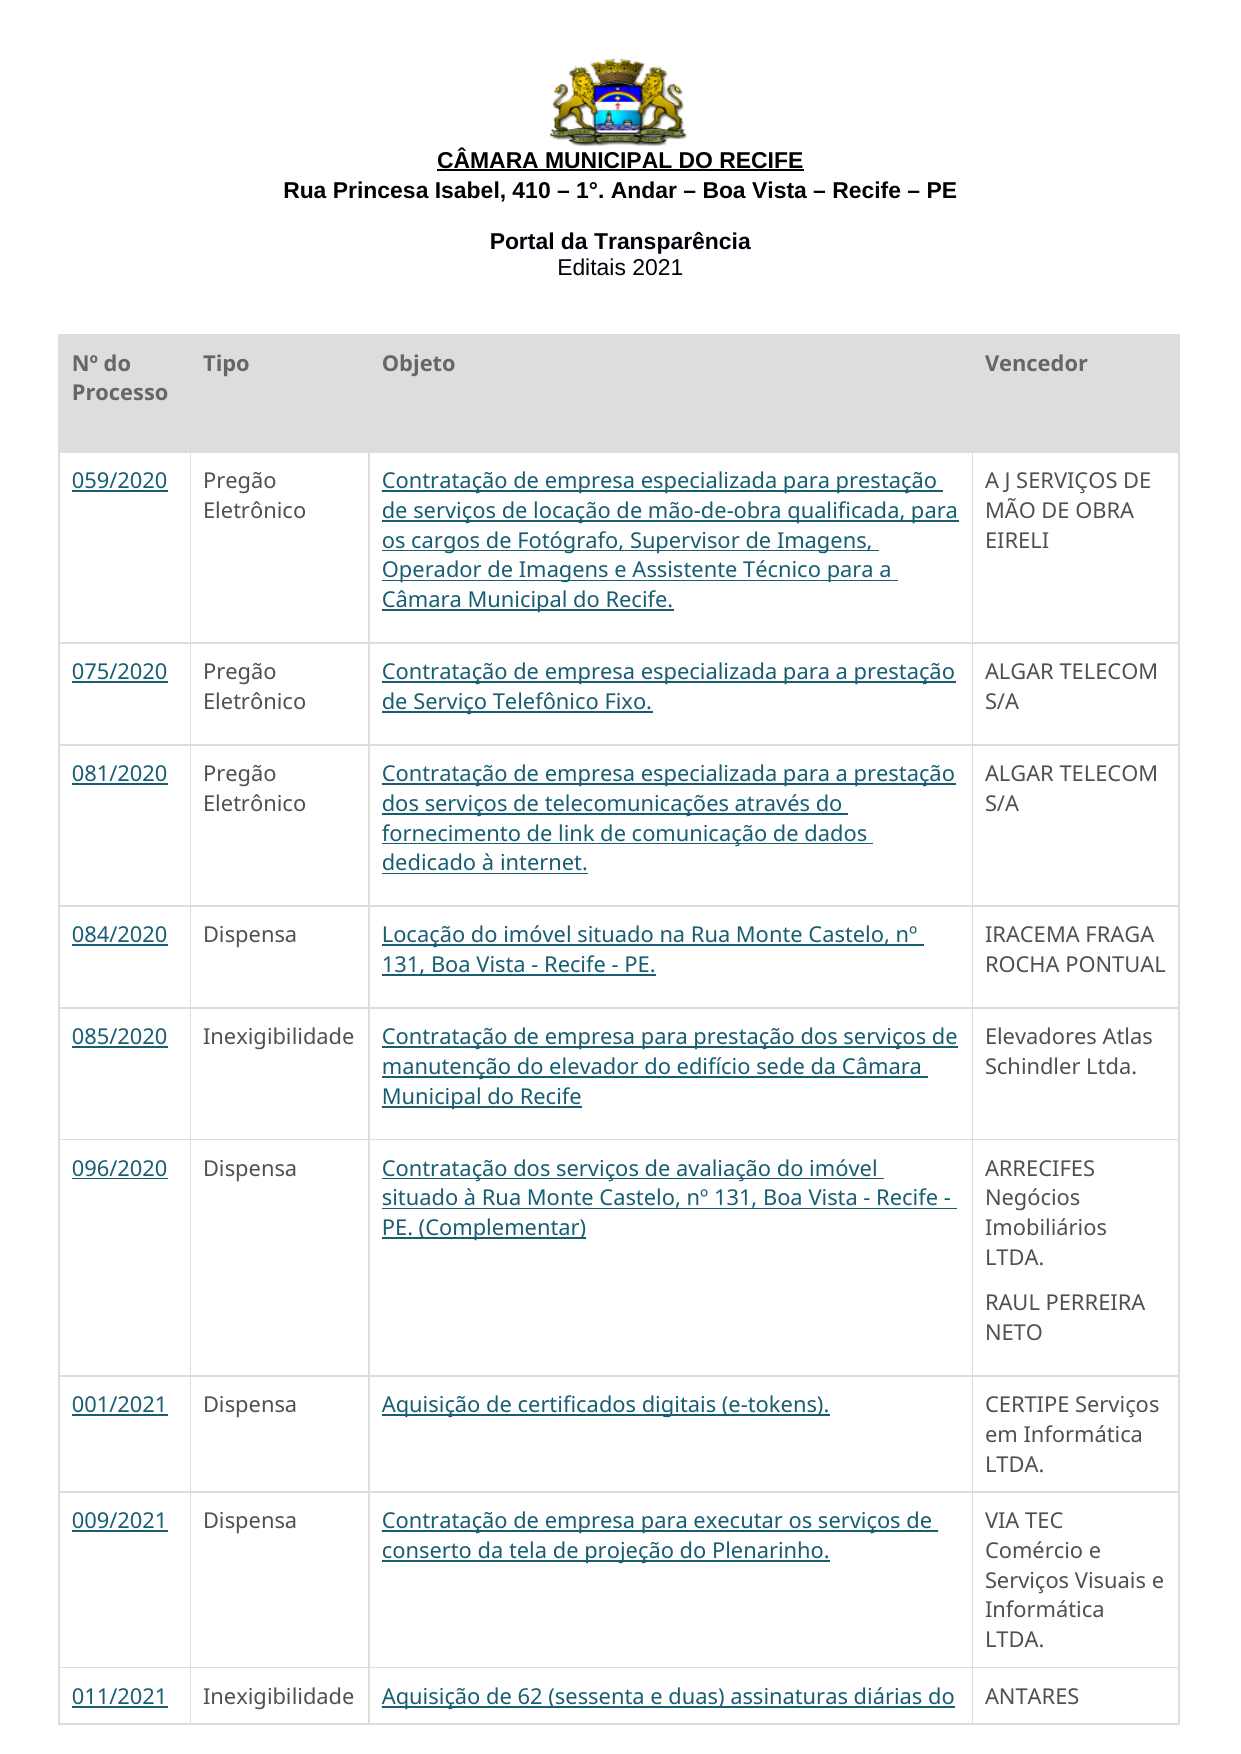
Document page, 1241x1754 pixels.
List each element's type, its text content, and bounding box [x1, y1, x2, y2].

table_cell Inexigibilidade [191, 1009, 368, 1138]
table_cell ANTARES [973, 1668, 1178, 1723]
table_cell Dispensa [191, 907, 368, 1007]
table_cell 096/2020 [60, 1140, 190, 1375]
table_cell 009/2021 [60, 1493, 190, 1667]
table_cell Dispensa [191, 1377, 368, 1491]
table_cell Contratação de empresa especializada para a prestação de Serviço Telefônico Fixo. [370, 644, 972, 744]
table_cell 075/2020 [60, 644, 190, 744]
table_cell ALGAR TELECOM S/A [973, 746, 1178, 905]
table_cell Pregão Eletrônico [191, 453, 368, 642]
table_cell 011/2021 [60, 1668, 190, 1723]
table_cell IRACEMA FRAGA ROCHA PONTUAL [973, 907, 1178, 1007]
table_cell Contratação de empresa para executar os serviços de conserto da tela de projeção do Plenarinho. [370, 1493, 972, 1667]
table_header Tipo [191, 335, 368, 451]
table_cell Aquisição de 62 (sessenta e duas) assinaturas diárias do [370, 1668, 972, 1723]
table_cell Contratação de empresa para prestação dos serviços de manutenção do elevador do edifício sede da Câmara Municipal do Recife [370, 1009, 972, 1138]
table_header Vencedor [973, 335, 1178, 451]
table_cell 084/2020 [60, 907, 190, 1007]
table_cell Pregão Eletrônico [191, 746, 368, 905]
table_cell CERTIPE Serviços em Informática LTDA. [973, 1377, 1178, 1491]
table_cell VIA TEC Comércio e Serviços Visuais e Informática LTDA. [973, 1493, 1178, 1667]
table_cell Contratação dos serviços de avaliação do imóvel situado à Rua Monte Castelo, nº 131, Boa Vista - Recife - PE. (Complementar) [370, 1140, 972, 1375]
table_cell Dispensa [191, 1493, 368, 1667]
table_cell Locação do imóvel situado na Rua Monte Castelo, nº 131, Boa Vista - Recife - PE. [370, 907, 972, 1007]
table_cell Aquisição de certificados digitais (e-tokens). [370, 1377, 972, 1491]
table_cell ALGAR TELECOM S/A [973, 644, 1178, 744]
table_header Nº do Processo [60, 335, 190, 451]
table_cell Contratação de empresa especializada para prestação de serviços de locação de mão-de-obra qualificada, para os cargos de Fotógrafo, Supervisor de Imagens, Operador de Imagens e Assistente Técnico para a Câmara Municipal do Recife. [370, 453, 972, 642]
table_cell ARRECIFES Negócios Imobiliários LTDA. RAUL PERREIRA NETO [973, 1140, 1178, 1375]
table_cell 001/2021 [60, 1377, 190, 1491]
table_cell Inexigibilidade [191, 1668, 368, 1723]
table_cell Elevadores Atlas Schindler Ltda. [973, 1009, 1178, 1138]
table_cell 085/2020 [60, 1009, 190, 1138]
table_cell 081/2020 [60, 746, 190, 905]
table_cell Contratação de empresa especializada para a prestação dos serviços de telecomunicações através do fornecimento de link de comunicação de dados dedicado à internet. [370, 746, 972, 905]
table_cell Dispensa [191, 1140, 368, 1375]
table_cell 059/2020 [60, 453, 190, 642]
table_cell Pregão Eletrônico [191, 644, 368, 744]
table_cell A J SERVIÇOS DE MÃO DE OBRA EIRELI [973, 453, 1178, 642]
table_header Objeto [370, 335, 972, 451]
